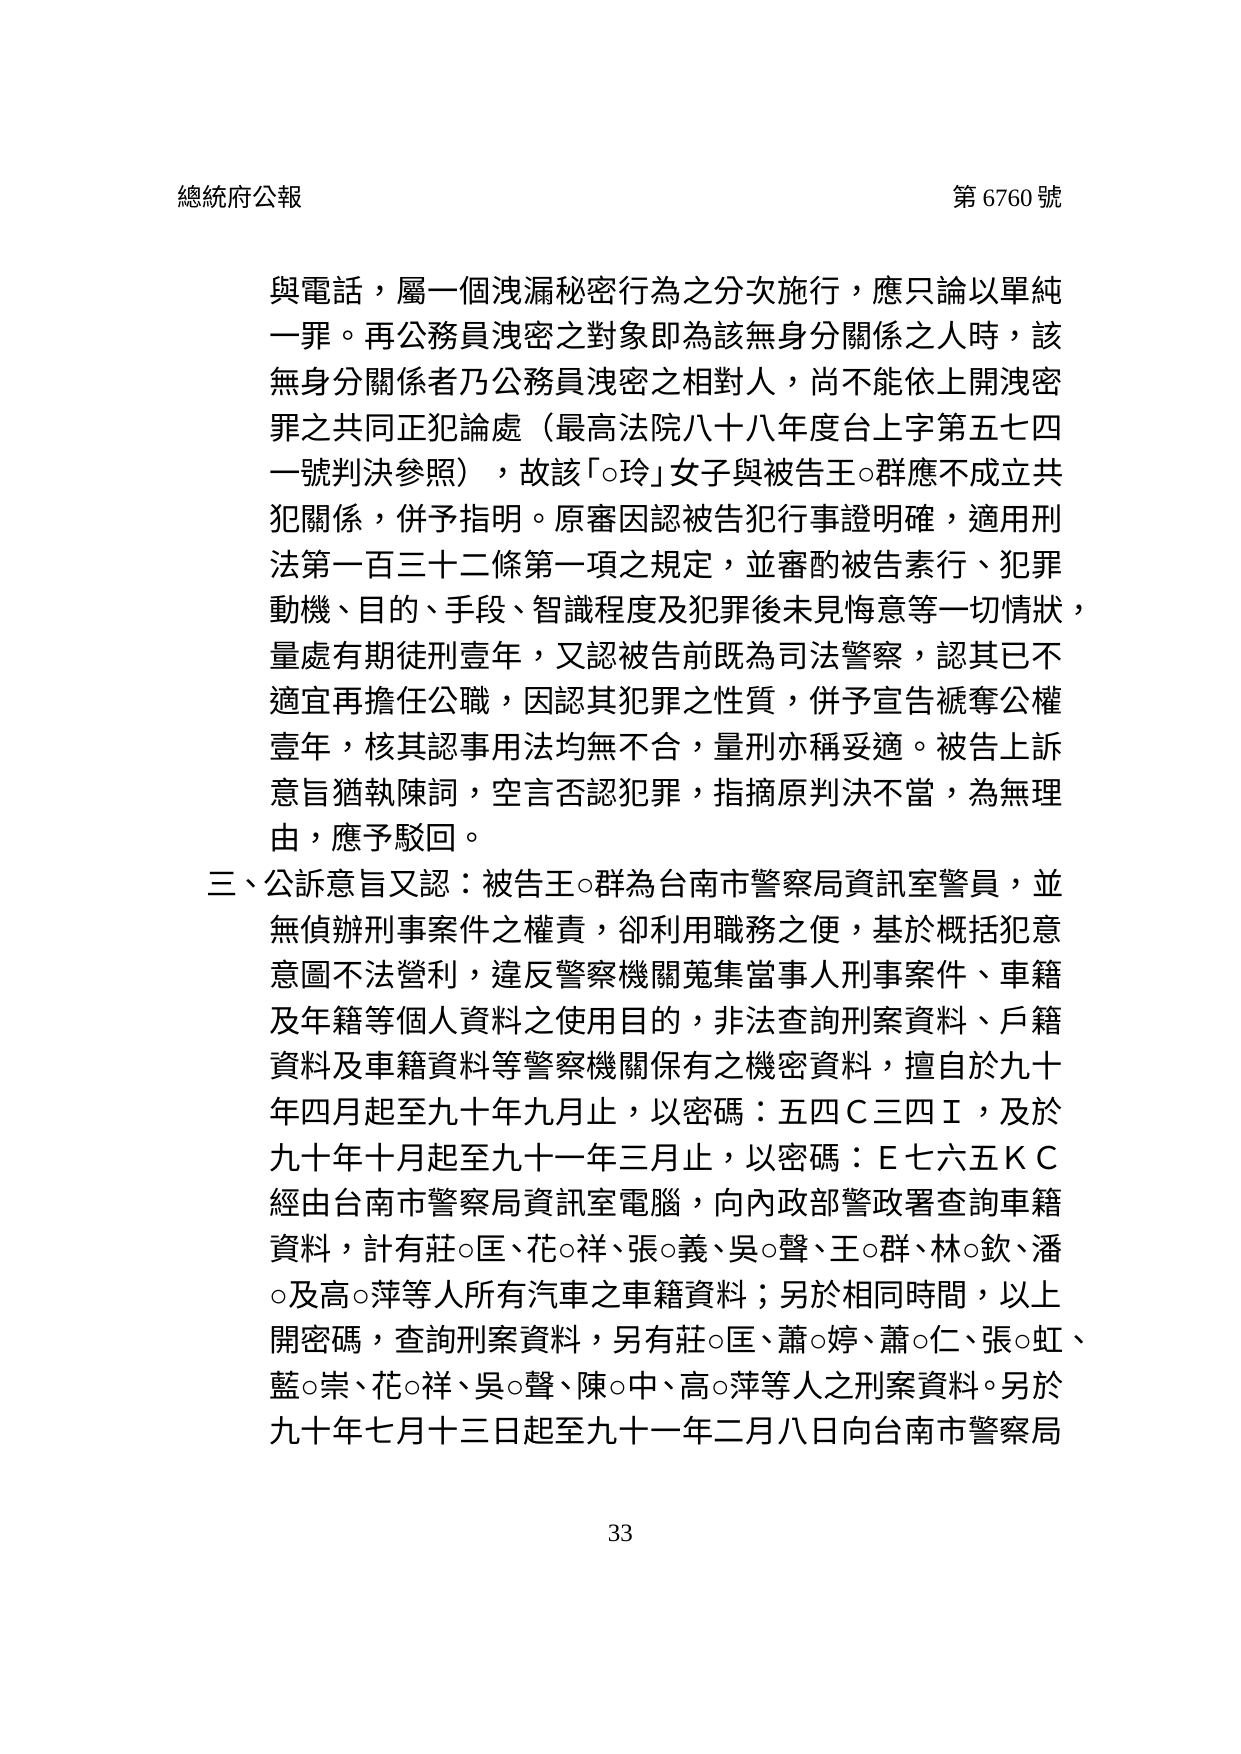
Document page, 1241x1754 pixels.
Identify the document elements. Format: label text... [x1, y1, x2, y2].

text 三、公訴意旨又認：被告王○群為台南市警察局資訊室警員，並無偵辦刑事案件之權責，卻利用職務之便，基於概括犯意，意圖不法營利，違反警察機關蒐集當事人刑事案件、車籍及年籍等個人資料之使用目的，非法查詢刑案資料、戶籍資料及車籍資料等警察機關保有之機密資料，擅自於九十年四月起至九十年九月止，以密碼：五四Ｃ三四Ｉ，及於九十年十月起至九十一年三月止，以密碼：Ｅ七六五ＫＣ，經由台南市警察局資訊室電腦，向內政部警政署查詢車籍資料，計有莊○匡、花○祥、張○義、吳○聲、王○群、林○欽、潘○及高○萍等人所有汽車之車籍資料；另於相同時間，以上開密碼，查詢刑案資料，另有莊○匡、蕭○婷、蕭○仁、張○虹、藍○崇、花○祥、吳○聲、陳○中、高○萍等人之刑案資料。另於九十年七月十三日起至九十一年二月八日向台南市警察局之戶口通報臺查詢戶籍資料，計有蕭吳○娥、吳○璋、吳○聲等之戶籍資料。其查詢之對象包括王○群犯罪集團之重利貸款、暴力討債、恐嚇取財或預備擄人勒贖之犯罪對象，或是王○群本人交往朋友。另以查詢所得之莊○匡、蕭○仁、蕭吳○娥等人之資料，交付予葉○東、王○仁等犯罪集團的下屬，以供自己及其他集團成員與莊○匡、蕭○仁、蕭吳○娥等人之訴訟、暴力討債、恐嚇取財及預備擄人勒贖等不法營利之用，致生損害於莊○匡、蕭○仁、蕭吳○娥、林○欽等人。王○群因非法查詢資料於九十一年三月十三日為電腦室主任查獲而停止其查詢權限。嗣經監聽王○群使用之行動電話得知洩密等情，函請台南市警察局及內政部警政署調取王○群查詢之紀錄而查獲，因認此部分被告王○群涉犯電腦處理個人資料保護法第三十三條之罪嫌。惟查： [206, 859, 1063, 1452]
text 二、查刑案及車籍資料含有個人資料：姓名、身分證統一編號及地址等，依電腦處理個人資料保護法第十七條規定「公務機關保有個人資料檔案者，應指定專人依相關法令辦理安全維護事項，防止個人資料被竊取、竄改、毀損、滅失或洩漏」，顯見含有個人資料之車籍與刑案資料，警察機關應防止其洩漏，故前揭刑案與車籍資料為應防洩密之資料已明。是核被告王○群此部分之所為，係犯刑法第一百三十二條第一項洩漏國防以外秘密罪。公訴意旨認被告王○群此部分之所為另涉違反電腦處理個人資料保護法第三十三條之罪，惟按電腦處理個人資料保護法第三十三條之罪，須以「意圖營利」為其構成要件，本件被告王○群受「○玲」之託代查並洩漏高○萍之相關資料予「○玲」雖涉不法，但非無基於朋友關係無償而代為查詢回覆之可能，況迄無證據顯示被告王○群係出於營利之意圖而代為查詢並洩漏上開資料，或其洩漏上述資料獲致不法之對價，是尚難認其違反電腦處理個人資料保護法第三十三條之罪，併予敘明（被告王○群未構成違反電腦處理個人資料保護法第三十三條之罪，詳後述不另為不受理及無罪諭知之部分）。又被告王○群於二分鐘內以二通電話先後告知「○玲」關於高○萍之年籍住址與電話，屬一個洩漏秘密行為之分次施行，應只論以單純一罪。再公務員洩密之對象即為該無身分關係之人時，該無身分關係者乃公務員洩密之相對人，尚不能依上開洩密罪之共同正犯論處（最高法院八十八年度台上字第五七四一號判決參照），故該「○玲」女子與被告王○群應不成立共犯關係，併予指明。原審因認被告犯行事證明確，適用刑法第一百三十二條第一項之規定，並審酌被告素行、犯罪動機、目的、手段、智識程度及犯罪後未見悔意等一切情狀，量處有期徒刑壹年，又認被告前既為司法警察，認其已不適宜再擔任公職，因認其犯罪之性質，併予宣告褫奪公權壹年，核其認事用法均無不合，量刑亦稱妥適。被告上訴意旨猶執陳詞，空言否認犯罪，指摘原判決不當，為無理由，應予駁回。 [206, 266, 1063, 859]
